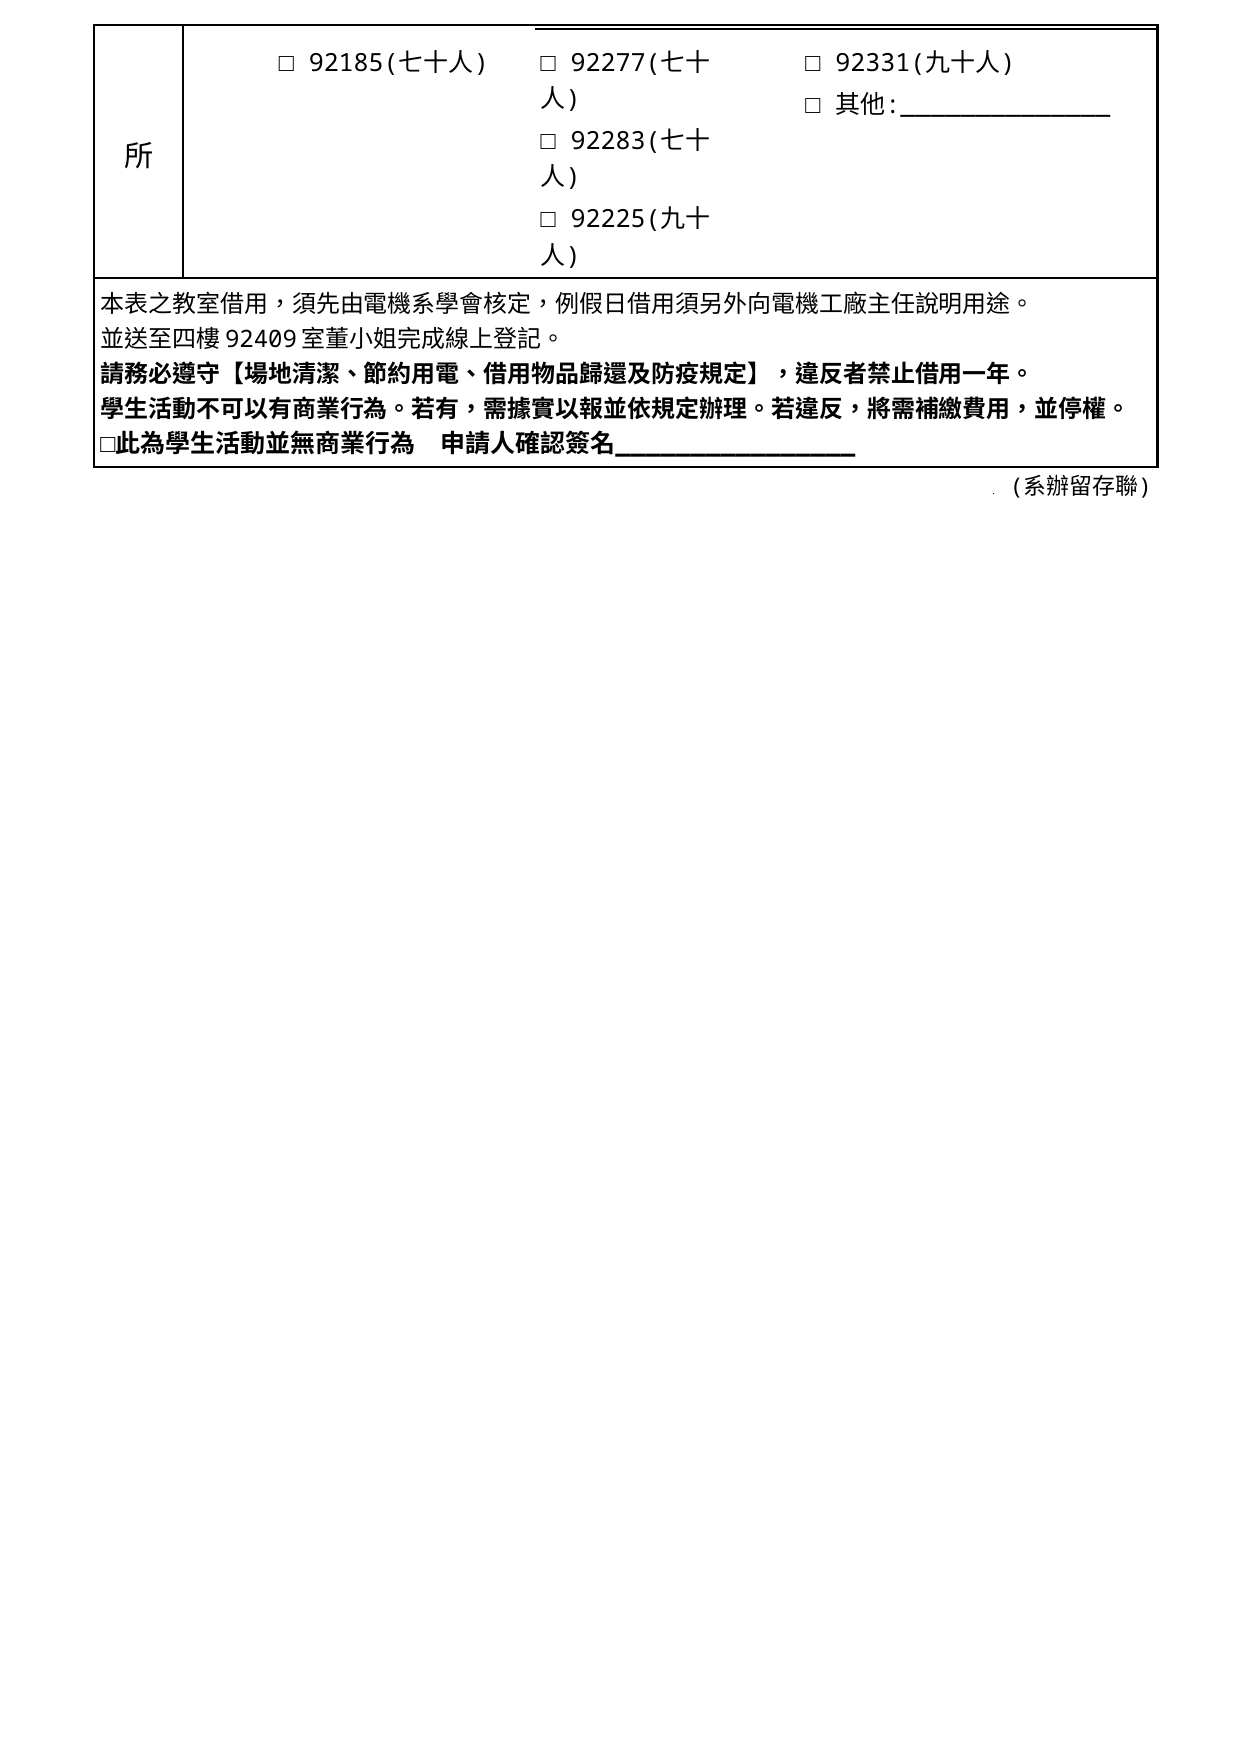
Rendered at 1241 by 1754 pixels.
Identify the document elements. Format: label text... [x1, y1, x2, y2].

table_cell □ 92331(九十人) □ 其他:______________ [749, 30, 1156, 277]
text . (系辦留存聯) [89, 468, 1152, 502]
table_cell 所 [95, 26, 182, 277]
table_cell □ 92277(七十人) □ 92283(七十人) □ 92225(九十人) [535, 30, 749, 277]
table_cell □ 92185(七十人) [184, 26, 534, 277]
table_cell 本表之教室借用，須先由電機系學會核定，例假日借用須另外向電機工廠主任說明用途。 並送至四樓92409室董小姐完成線上登記。 請務必遵守【場地清潔、節約用電、借用物品歸還及防疫規定】，違反者禁止借用一年。 學生活動不可以有商業行為。若有，需據實以報並依規定辦理。若違反，將需補繳費用，並停權。 □此為學生活動並無商業行為 申請人確認簽名________________ [95, 279, 1156, 466]
